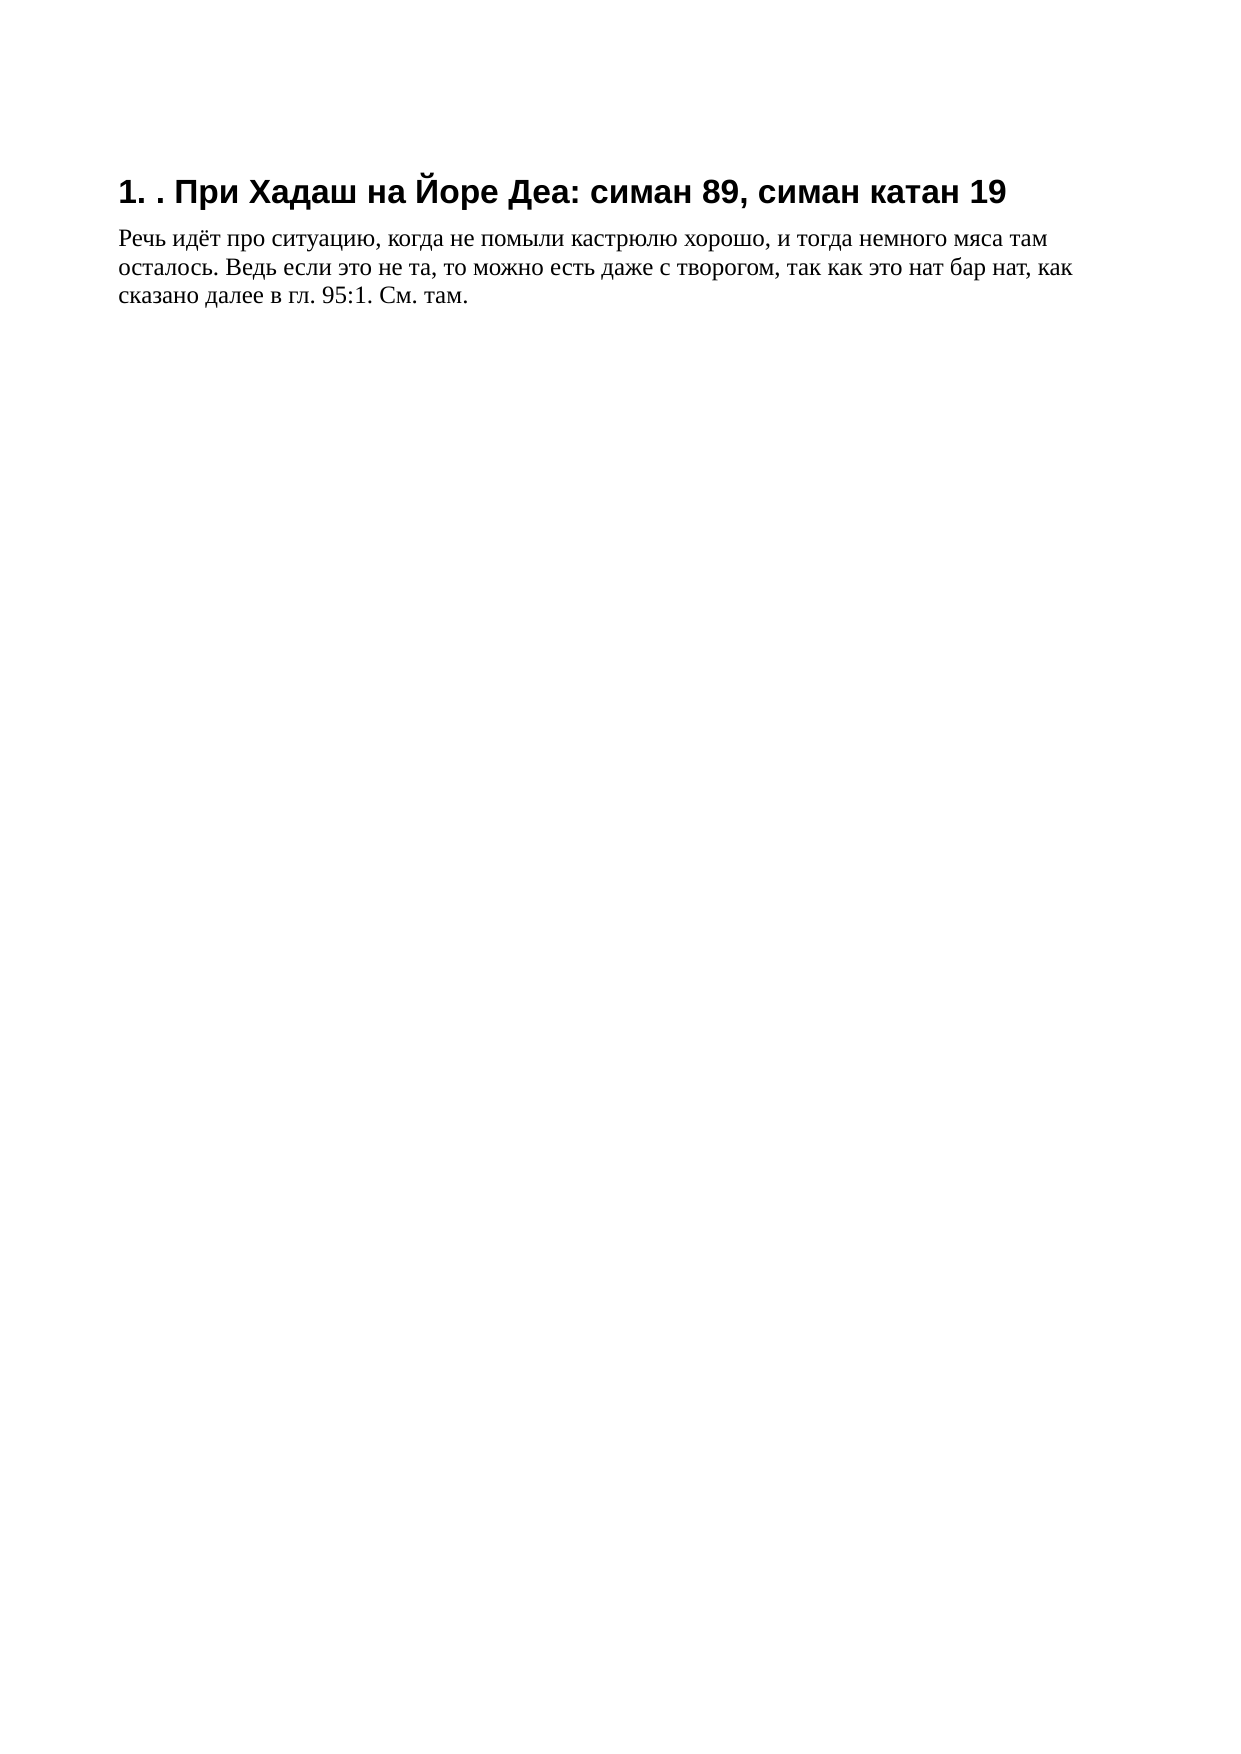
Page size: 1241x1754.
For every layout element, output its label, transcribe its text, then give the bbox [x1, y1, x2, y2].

text Речь идёт про ситуацию, когда не помыли кастрюлю хорошо, и тогда немного мяса там осталось. Ведь если это не та, то можно есть даже с творогом, так как это нат бар нат, как сказано далее в гл. 95:1. См. там. [118, 176, 1122, 262]
subtitle . При Хадаш на Йоре Деа: симан 89, симан катан 19 [118, 147, 1122, 176]
